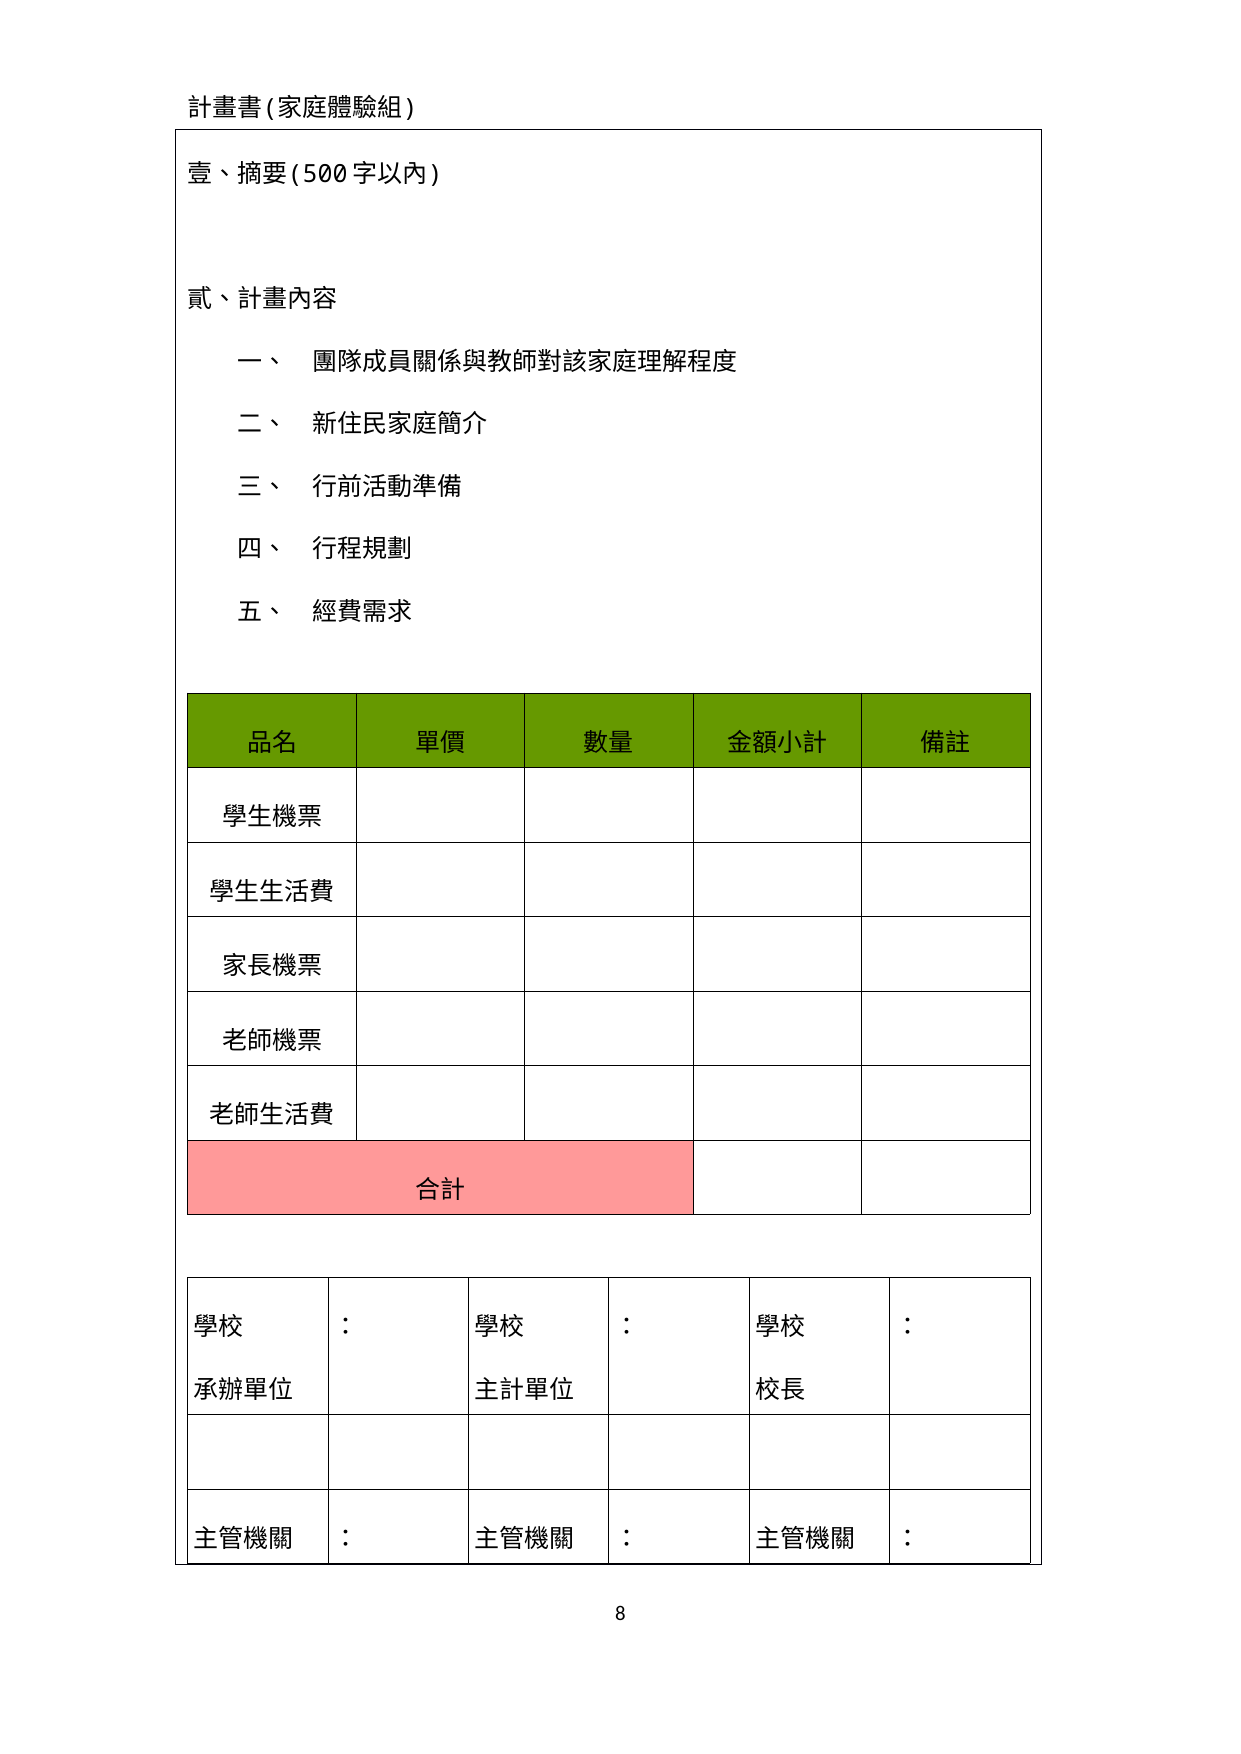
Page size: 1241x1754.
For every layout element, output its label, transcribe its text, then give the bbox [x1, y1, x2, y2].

table_header 金額小計 [694, 694, 861, 767]
table_cell [750, 1415, 889, 1488]
table_cell 學生機票 [188, 768, 356, 842]
table_header ： [329, 1278, 468, 1414]
table_cell [694, 768, 861, 842]
table_cell [862, 1141, 1030, 1214]
table_header 備註 [862, 694, 1030, 767]
table_cell 老師機票 [188, 992, 356, 1065]
table_cell [694, 992, 861, 1065]
table_cell [862, 992, 1030, 1065]
table_cell [862, 1066, 1030, 1139]
table_cell [525, 768, 693, 842]
table_cell [188, 1415, 328, 1488]
table_cell [862, 917, 1030, 991]
table_cell [525, 1066, 693, 1139]
table_header 單價 [357, 694, 524, 767]
table_cell [357, 992, 524, 1065]
table_cell [862, 843, 1030, 916]
table_cell 家長機票 [188, 917, 356, 991]
table_header 學校 主計單位 [469, 1278, 608, 1414]
table_cell 老師生活費 [188, 1066, 356, 1139]
table_cell ： [329, 1490, 468, 1563]
table_cell [525, 992, 693, 1065]
table_header 壹、摘要(500字以內) 貳、計畫內容 團隊成員關係與教師對該家庭理解程度 新住民家庭簡介 行前活動準備 行程規劃 經費需求 預期產出成效 [176, 130, 1041, 1563]
table_cell 主管機關 [188, 1490, 328, 1563]
table_header ： [609, 1278, 749, 1414]
table_cell [694, 1066, 861, 1139]
table_header 數量 [525, 694, 693, 767]
table_cell [525, 843, 693, 916]
table_cell 學生生活費 [188, 843, 356, 916]
table_cell [357, 768, 524, 842]
table_cell [694, 917, 861, 991]
table_cell [357, 1066, 524, 1139]
table_cell [694, 843, 861, 916]
table_cell ： [890, 1490, 1030, 1563]
table_header 品名 [188, 694, 356, 767]
table_cell [694, 1141, 861, 1214]
table_cell [469, 1415, 608, 1488]
table_cell [890, 1415, 1030, 1488]
table_header 學校 承辦單位 [188, 1278, 328, 1414]
table_cell [357, 843, 524, 916]
table_cell [609, 1415, 749, 1488]
table_header 學校 校長 [750, 1278, 889, 1414]
table_header ： [890, 1278, 1030, 1414]
table_cell ： [609, 1490, 749, 1563]
table_cell [862, 768, 1030, 842]
table_cell 合計 [188, 1141, 693, 1214]
table_cell [329, 1415, 468, 1488]
text 計畫書(家庭體驗組) [187, 87, 1053, 124]
table_cell [357, 917, 524, 991]
table_cell 主管機關 [750, 1490, 889, 1563]
table_cell 主管機關 [469, 1490, 608, 1563]
table_cell [525, 917, 693, 991]
